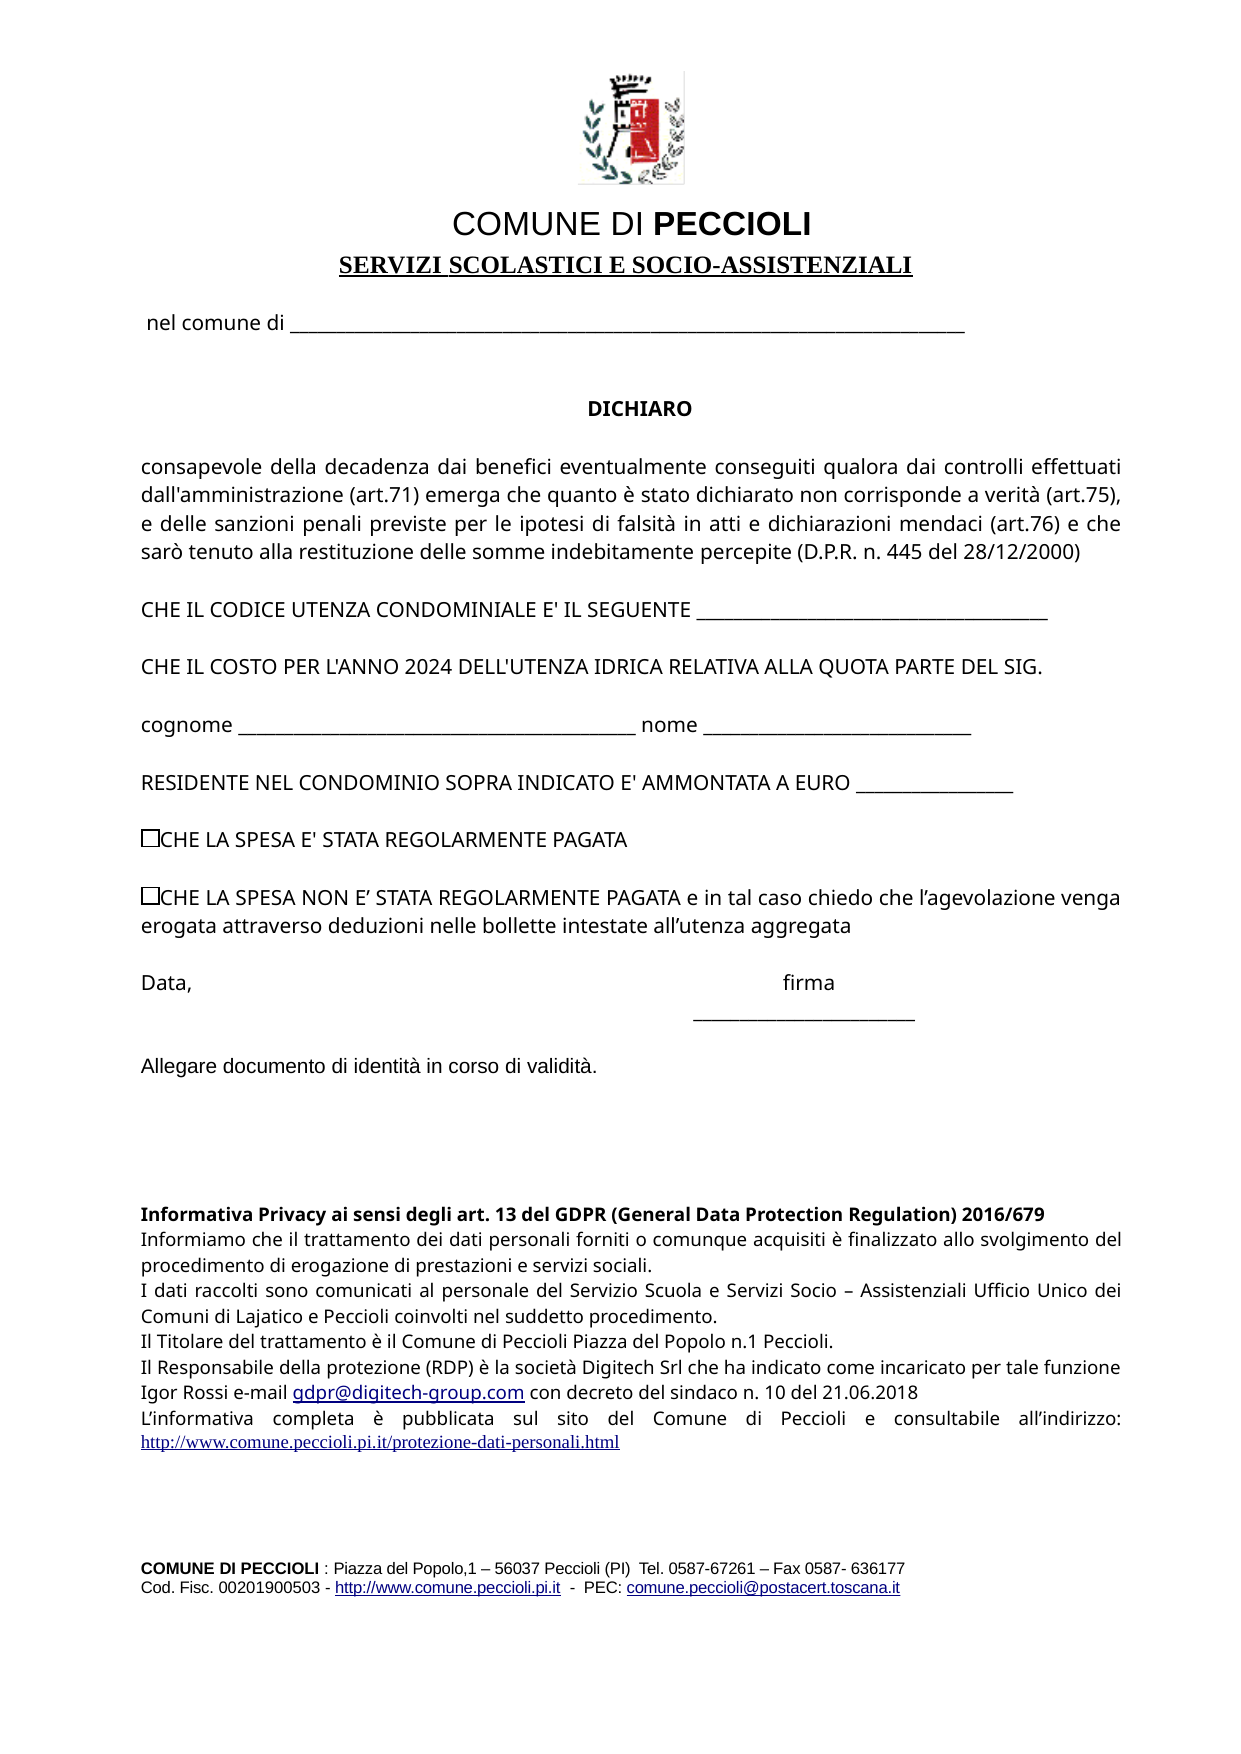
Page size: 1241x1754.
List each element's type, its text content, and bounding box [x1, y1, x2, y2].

text Informiamo che il trattamento dei dati personali forniti o comunque acquisiti è finalizzato allo svolgimento del procedimento di erogazione di prestazioni e servizi sociali. [141, 1226, 1123, 1277]
text ________________________ [141, 997, 1123, 1025]
text cognome ___________________________________________ nome _____________________________ [141, 710, 1123, 738]
text CHE LA SPESA NON E’ STATA REGOLARMENTE PAGATA e in tal caso chiedo che l’agevolazione venga erogata attraverso deduzioni nelle bollette intestate all’utenza aggregata [141, 883, 1123, 940]
text nel comune di _________________________________________________________________________ [141, 308, 1123, 337]
text DICHIARO [141, 394, 1123, 423]
text I dati raccolti sono comunicati al personale del Servizio Scuola e Servizi Socio – Assistenziali Ufficio Unico dei Comuni di Lajatico e Peccioli coinvolti nel suddetto procedimento. [141, 1277, 1123, 1328]
text Il Titolare del trattamento è il Comune di Peccioli Piazza del Popolo n.1 Peccioli. [141, 1328, 1123, 1354]
picture [577, 71, 686, 186]
text CHE IL CODICE UTENZA CONDOMINIALE E' IL SEGUENTE ______________________________________ [141, 595, 1123, 623]
text consapevole della decadenza dai benefici eventualmente conseguiti qualora dai controlli effettuati dall'amministrazione (art.71) emerga che quanto è stato dichiarato non corrisponde a verità (art.75), e delle sanzioni penali previste per le ipotesi di falsità in atti e dichiarazioni mendaci (art.76) e che sarò tenuto alla restituzione delle somme indebitamente percepite (D.P.R. n. 445 del 28/12/2000) [141, 452, 1123, 566]
text Allegare documento di identità in corso di validità. [141, 1054, 1123, 1078]
text CHE IL COSTO PER L'ANNO 2024 DELL'UTENZA IDRICA RELATIVA ALLA QUOTA PARTE DEL SIG. [141, 652, 1123, 681]
text RESIDENTE NEL CONDOMINIO SOPRA INDICATO E' AMMONTATA A EURO _________________ [141, 768, 1123, 796]
text L’informativa completa è pubblicata sul sito del Comune di Peccioli e consultabile all’indirizzo: http://www.comune.peccioli.pi.it/protezione-dati-personali.html [141, 1405, 1123, 1452]
text Il Responsabile della protezione (RDP) è la società Digitech Srl che ha indicato come incaricato per tale funzione Igor Rossi e-mail gdpr@digitech-group.com con decreto del sindaco n. 10 del 21.06.2018 [141, 1354, 1123, 1405]
text Data, firma [141, 968, 1123, 997]
text CHE LA SPESA E' STATA REGOLARMENTE PAGATA [141, 825, 1123, 854]
text Informativa Privacy ai sensi degli art. 13 del GDPR (General Data Protection Regulation) 2016/679 [141, 1201, 1123, 1226]
